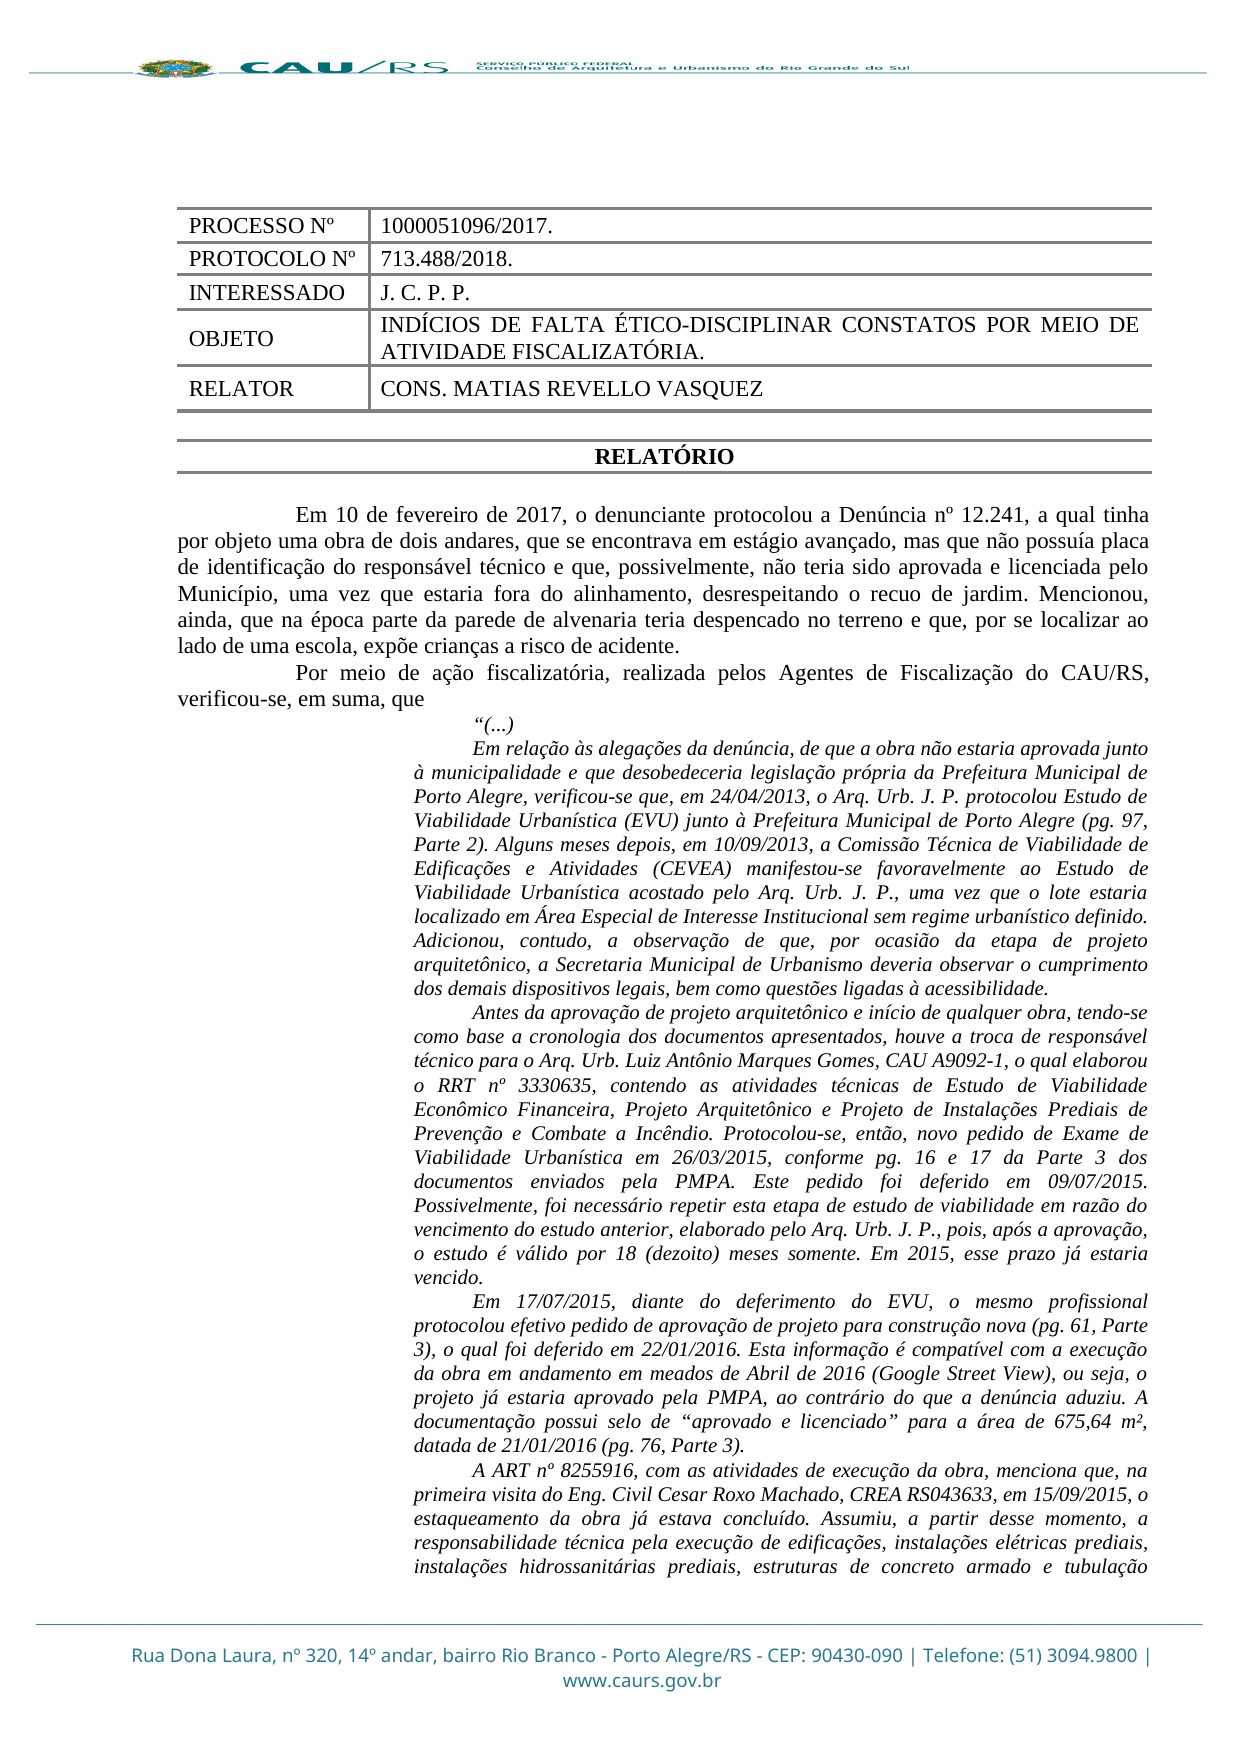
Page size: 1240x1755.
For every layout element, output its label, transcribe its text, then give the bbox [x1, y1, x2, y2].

table_cell J. C. P. P. [371, 276, 1152, 308]
table_cell INTERESSADO [177, 276, 368, 308]
table_cell RELATOR [177, 367, 368, 409]
table_header PROCESSO Nº [177, 210, 368, 241]
table_cell OBJETO [177, 311, 368, 364]
text “(...) [413, 712, 1151, 736]
text Em 10 de fevereiro de 2017, o denunciante protocolou a Denúncia nº 12.241, a qual tinha por objeto uma obra de dois andares, que se encontrava em estágio avançado, mas que não possuía placa de identificação do responsável técnico e que, possivelmente, não teria sido aprovada e licenciada pelo Município, uma vez que estaria fora do alinhamento, desrespeitando o recuo de jardim. Mencionou, ainda, que na época parte da parede de alvenaria teria despencado no terreno e que, por se localizar ao lado de uma escola, expõe crianças a risco de acidente. [177, 501, 1151, 659]
table_cell CONS. MATIAS REVELLO VASQUEZ [371, 367, 1152, 409]
text Em 17/07/2015, diante do deferimento do EVU, o mesmo profissional protocolou efetivo pedido de aprovação de projeto para construção nova (pg. 61, Parte 3), o qual foi deferido em 22/01/2016. Esta informação é compatível com a execução da obra em andamento em meados de Abril de 2016 (Google Street View), ou seja, o projeto já estaria aprovado pela PMPA, ao contrário do que a denúncia aduziu. A documentação possui selo de “aprovado e licenciado” para a área de 675,64 m², datada de 21/01/2016 (pg. 76, Parte 3). [413, 1289, 1151, 1457]
table_header 1000051096/2017. [371, 210, 1152, 241]
table_cell 713.488/2018. [371, 244, 1152, 273]
table_cell INDÍCIOS DE FALTA ÉTICO-DISCIPLINAR CONSTATOS POR MEIO DE ATIVIDADE FISCALIZATÓRIA. [371, 311, 1152, 364]
text Em relação às alegações da denúncia, de que a obra não estaria aprovada junto à municipalidade e que desobedeceria legislação própria da Prefeitura Municipal de Porto Alegre, verificou-se que, em 24/04/2013, o Arq. Urb. J. P. protocolou Estudo de Viabilidade Urbanística (EVU) junto à Prefeitura Municipal de Porto Alegre (pg. 97, Parte 2). Alguns meses depois, em 10/09/2013, a Comissão Técnica de Viabilidade de Edificações e Atividades (CEVEA) manifestou-se favoravelmente ao Estudo de Viabilidade Urbanística acostado pelo Arq. Urb. J. P., uma vez que o lote estaria localizado em Área Especial de Interesse Institucional sem regime urbanístico definido. Adicionou, contudo, a observação de que, por ocasião da etapa de projeto arquitetônico, a Secretaria Municipal de Urbanismo deveria observar o cumprimento dos demais dispositivos legais, bem como questões ligadas à acessibilidade. [413, 736, 1151, 1000]
text Antes da aprovação de projeto arquitetônico e início de qualquer obra, tendo-se como base a cronologia dos documentos apresentados, houve a troca de responsável técnico para o Arq. Urb. Luiz Antônio Marques Gomes, CAU A9092-1, o qual elaborou o RRT nº 3330635, contendo as atividades técnicas de Estudo de Viabilidade Econômico Financeira, Projeto Arquitetônico e Projeto de Instalações Prediais de Prevenção e Combate a Incêndio. Protocolou-se, então, novo pedido de Exame de Viabilidade Urbanística em 26/03/2015, conforme pg. 16 e 17 da Parte 3 dos documentos enviados pela PMPA. Este pedido foi deferido em 09/07/2015. Possivelmente, foi necessário repetir esta etapa de estudo de viabilidade em razão do vencimento do estudo anterior, elaborado pelo Arq. Urb. J. P., pois, após a aprovação, o estudo é válido por 18 (dezoito) meses somente. Em 2015, esse prazo já estaria vencido. [413, 1000, 1151, 1289]
table_cell PROTOCOLO Nº [177, 244, 368, 273]
table_header RELATÓRIO [177, 442, 1152, 471]
text Por meio de ação fiscalizatória, realizada pelos Agentes de Fiscalização do CAU/RS, verificou-se, em suma, que [177, 659, 1151, 712]
text A ART nº 8255916, com as atividades de execução da obra, menciona que, na primeira visita do Eng. Civil Cesar Roxo Machado, CREA RS043633, em 15/09/2015, o estaqueamento da obra já estava concluído. Assumiu, a partir desse momento, a responsabilidade técnica pela execução de edificações, instalações elétricas prediais, instalações hidrossanitárias prediais, estruturas de concreto armado e tubulação [413, 1457, 1151, 1578]
